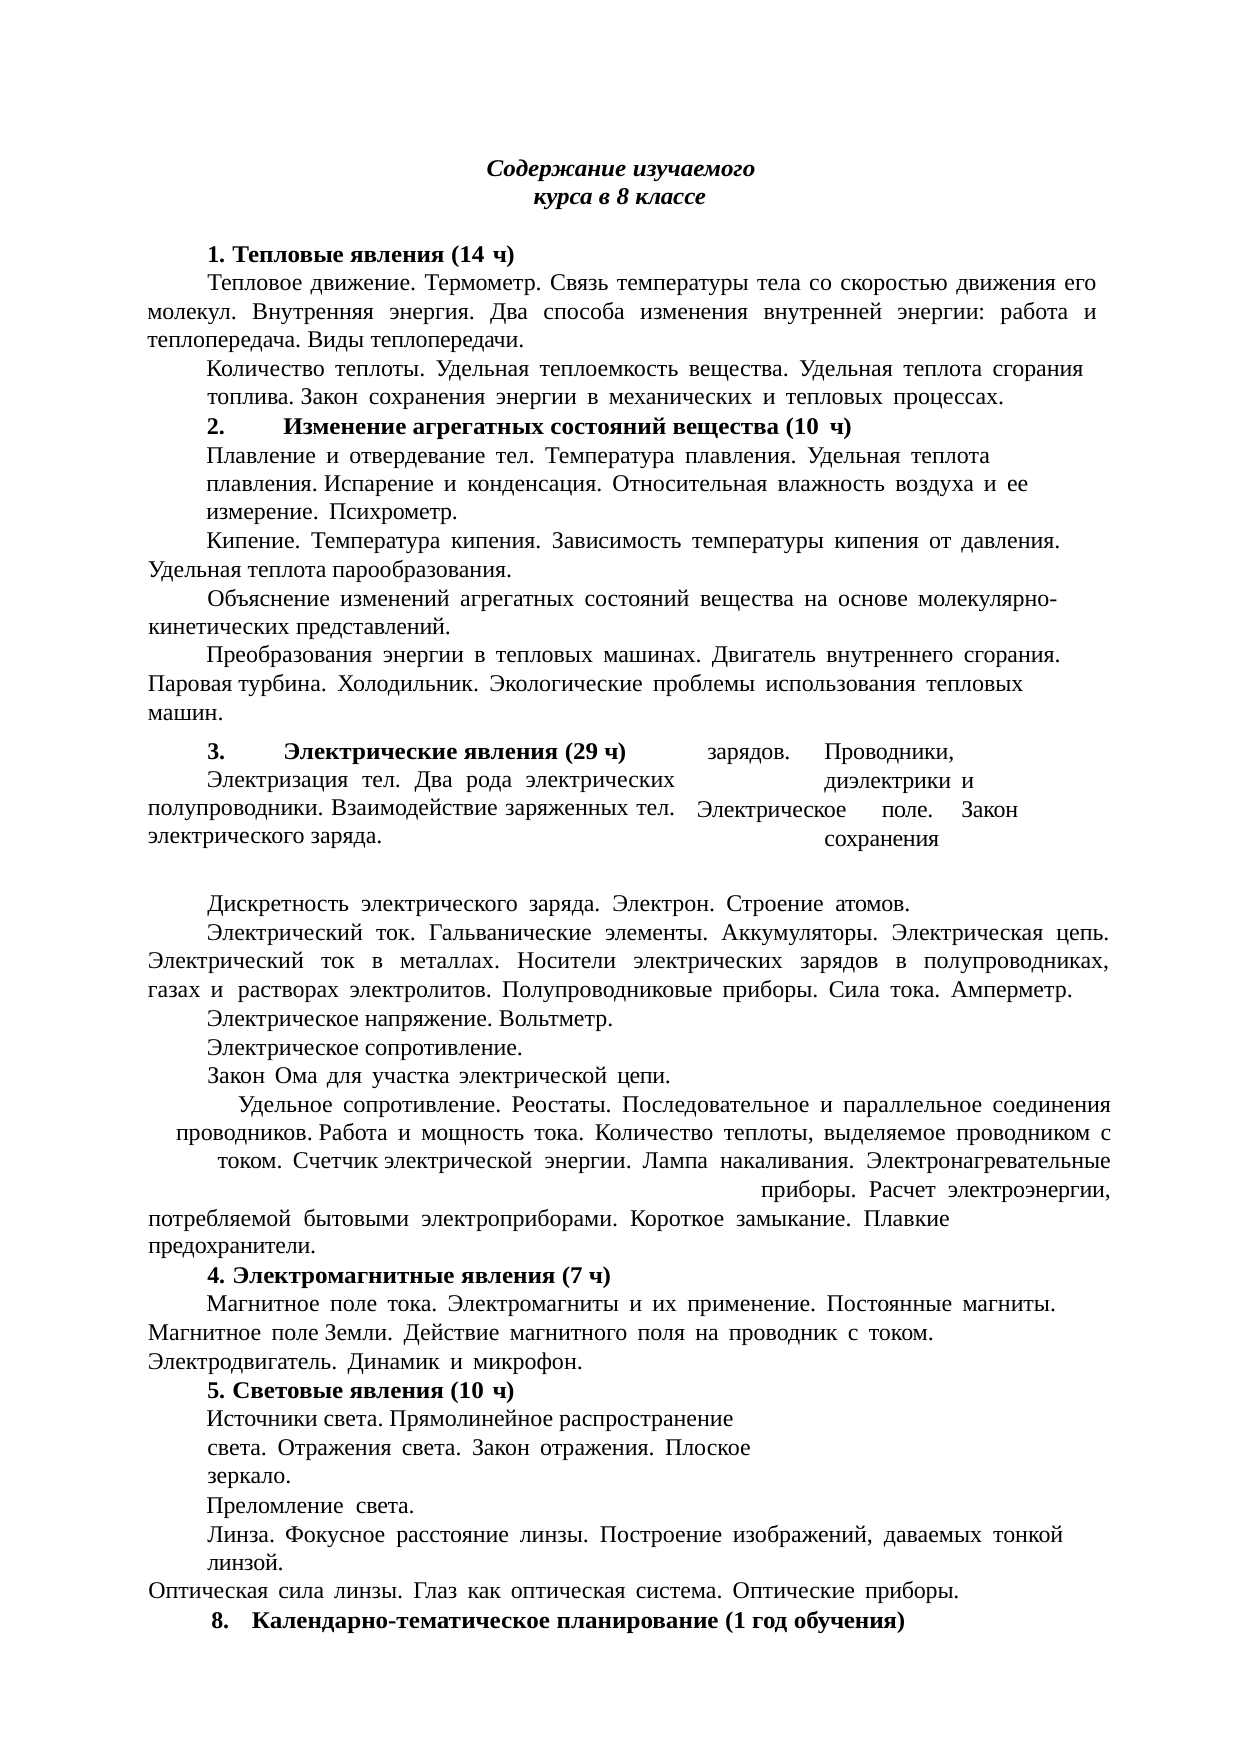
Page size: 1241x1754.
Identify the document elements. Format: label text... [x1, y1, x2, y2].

subtitle Изменение агрегатных состояний вещества (10 ч) [207, 412, 1122, 440]
text Объяснение изменений агрегатных состояний вещества на основе молекулярно-кинетических представлений. [148, 584, 1122, 640]
text Электрический ток. Гальванические элементы. Аккумуляторы. Электрическая цепь. Электрический ток в металлах. Носители электрических зарядов в полупроводниках, газах и растворах электролитов. Полупроводниковые приборы. Сила тока. Амперметр. [148, 918, 1109, 1002]
text Магнитное поле тока. Электромагниты и их применение. Постоянные магниты. Магнитное поле Земли. Действие магнитного поля на проводник с током. Электродвигатель. Динамик и микрофон. [148, 1289, 1122, 1374]
text Источники света. Прямолинейное распространение света. Отражения света. Закон отражения. Плоское зеркало. [206, 1403, 771, 1489]
text Оптическая сила линзы. Глаз как оптическая система. Оптические приборы. [148, 1576, 1122, 1603]
text Кипение. Температура кипения. Зависимость температуры кипения от давления. Удельная теплота парообразования. [148, 526, 1086, 582]
text Закон Ома для участка электрической цепи. [207, 1062, 1122, 1089]
text Содержание изучаемого курса в 8 классе [464, 154, 777, 209]
text Линза. Фокусное расстояние линзы. Построение изображений, даваемых тонкой линзой. [207, 1520, 1122, 1575]
subtitle Электромагнитные явления (7 ч) [207, 1261, 1122, 1289]
text Плавление и отвердевание тел. Температура плавления. Удельная теплота плавления. Испарение и конденсация. Относительная влажность воздуха и ее измерение. Психрометр. [206, 441, 1086, 525]
subtitle Тепловые явления (14 ч) [207, 240, 1122, 267]
text Электризация тел. Два рода электрических полупроводники. Взаимодействие заряженных тел. электрического заряда. [148, 765, 676, 849]
text Количество теплоты. Удельная теплоемкость вещества. Удельная теплота сгорания топлива. Закон сохранения энергии в механических и тепловых процессах. [206, 354, 1086, 409]
text Преломление света. [206, 1491, 1122, 1519]
text Преобразования энергии в тепловых машинах. Двигатель внутреннего сгорания. Паровая турбина. Холодильник. Экологические проблемы использования тепловых машин. [148, 641, 1086, 726]
text зарядов. Проводники, диэлектрики и Электрическое поле. Закон сохранения [697, 737, 1108, 851]
subtitle Календарно-тематическое планирование (1 год обучения) [211, 1606, 1122, 1633]
subtitle Световые явления (10 ч) [207, 1376, 1122, 1403]
text Электрическое напряжение. Вольтметр. Электрическое сопротивление. [207, 1004, 626, 1060]
text Удельное сопротивление. Реостаты. Последовательное и параллельное соединения проводников. Работа и мощность тока. Количество теплоты, выделяемое проводником с током. Счетчик электрической энергии. Лампа накаливания. Электронагревательные приборы. Расчет электроэнергии, [144, 1090, 1111, 1202]
text потребляемой бытовыми электроприборами. Короткое замыкание. Плавкие предохранители. [148, 1204, 1122, 1259]
subtitle Электрические явления (29 ч) [207, 737, 676, 764]
text Тепловое движение. Термометр. Связь температуры тела со скоростью движения его молекул. Внутренняя энергия. Два способа изменения внутренней энергии: работа и теплопередача. Виды теплопередачи. [147, 268, 1098, 353]
text Дискретность электрического заряда. Электрон. Строение атомов. [207, 889, 1122, 917]
